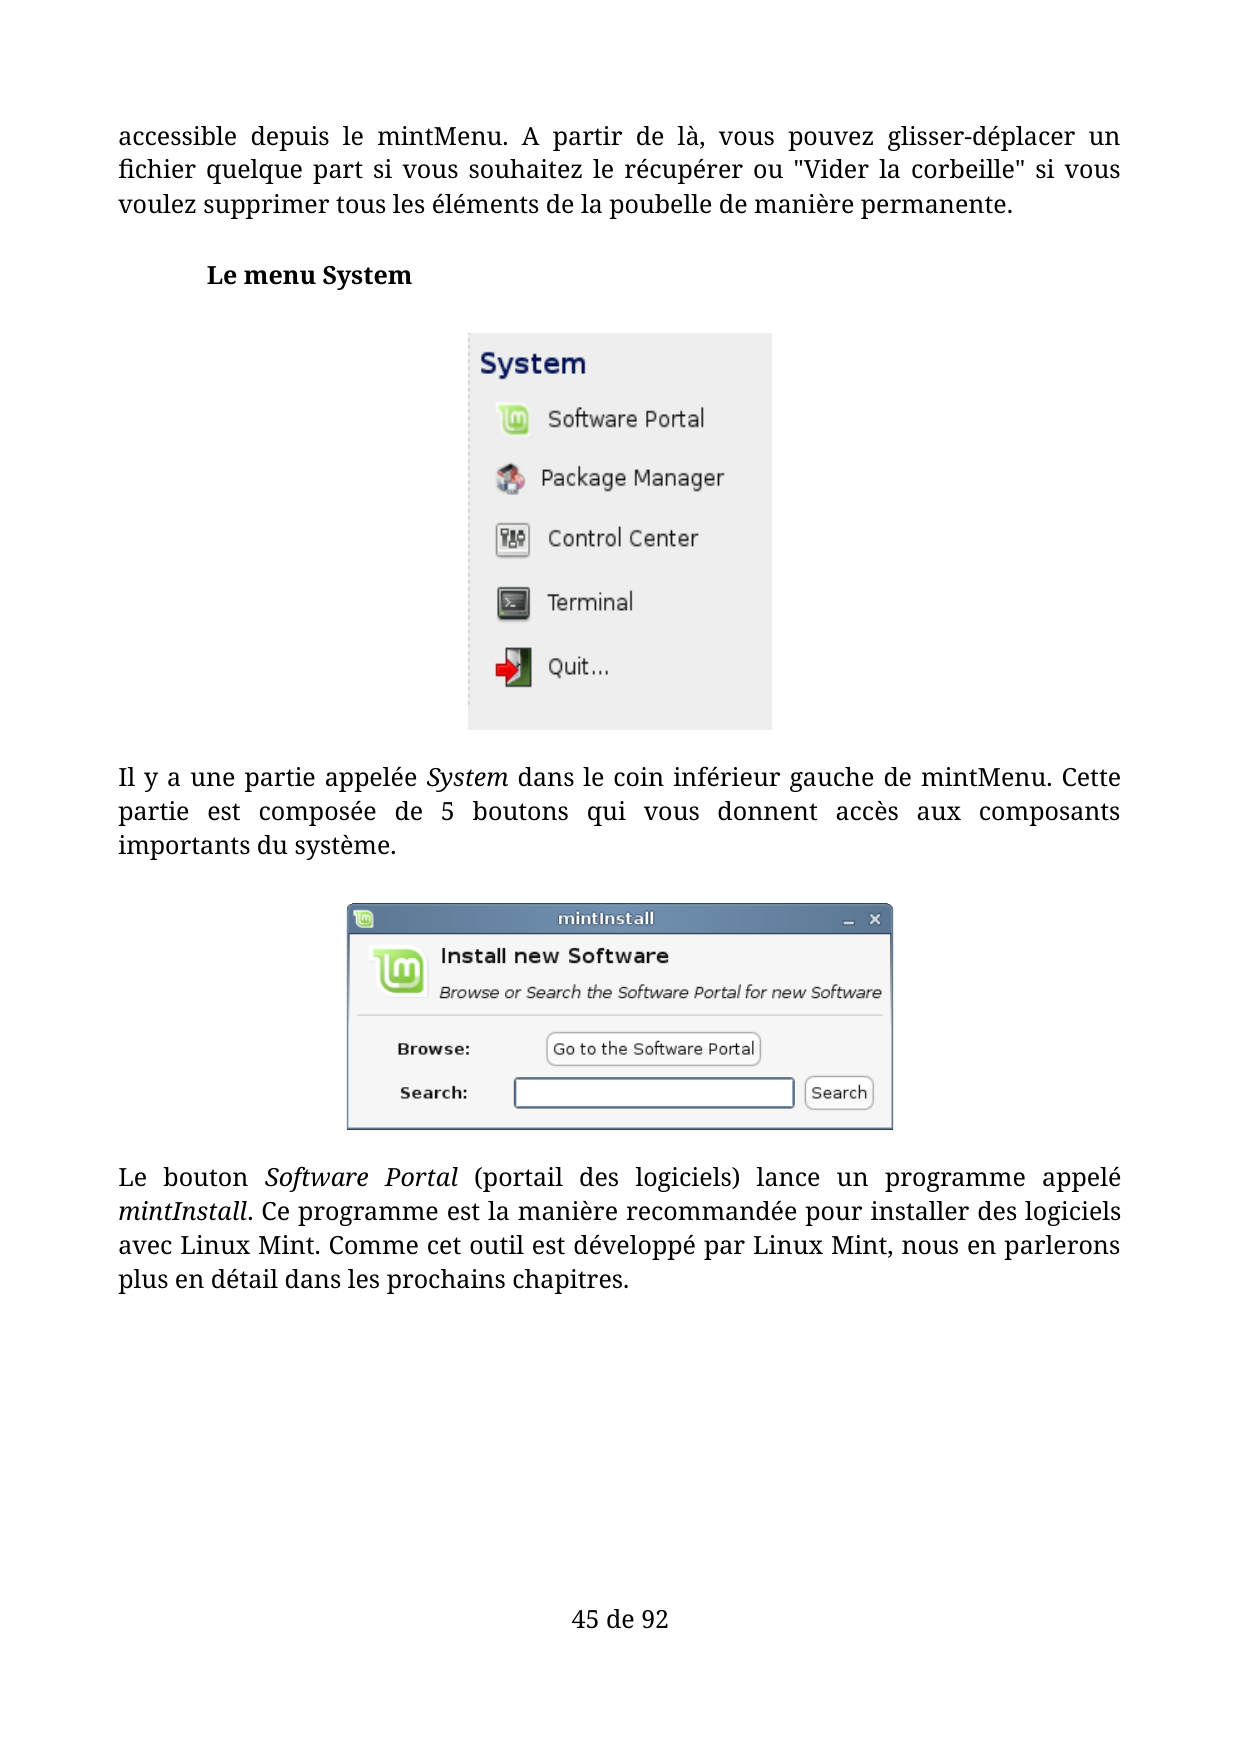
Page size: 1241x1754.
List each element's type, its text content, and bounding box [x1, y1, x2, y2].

text Le bouton Software Portal (portail des logiciels) lance un programme appelé mintInstall. Ce programme est la manière recommandée pour installer des logiciels avec Linux Mint. Comme cet outil est développé par Linux Mint, nous en parlerons plus en détail dans les prochains chapitres. [118, 874, 1122, 1296]
text Il y a une partie appelée System dans le coin inférieur gauche de mintMenu. Cette partie est composée de 5 boutons qui vous donnent accès aux composants importants du système. [118, 304, 1122, 862]
picture [346, 903, 894, 1130]
picture [467, 333, 773, 730]
subtitle Le menu System [207, 258, 1122, 292]
text accessible depuis le mintMenu. A partir de là, vous pouvez glisser-déplacer un fichier quelque part si vous souhaitez le récupérer ou "Vider la corbeille" si vous voulez supprimer tous les éléments de la poubelle de manière permanente. [118, 118, 1122, 220]
